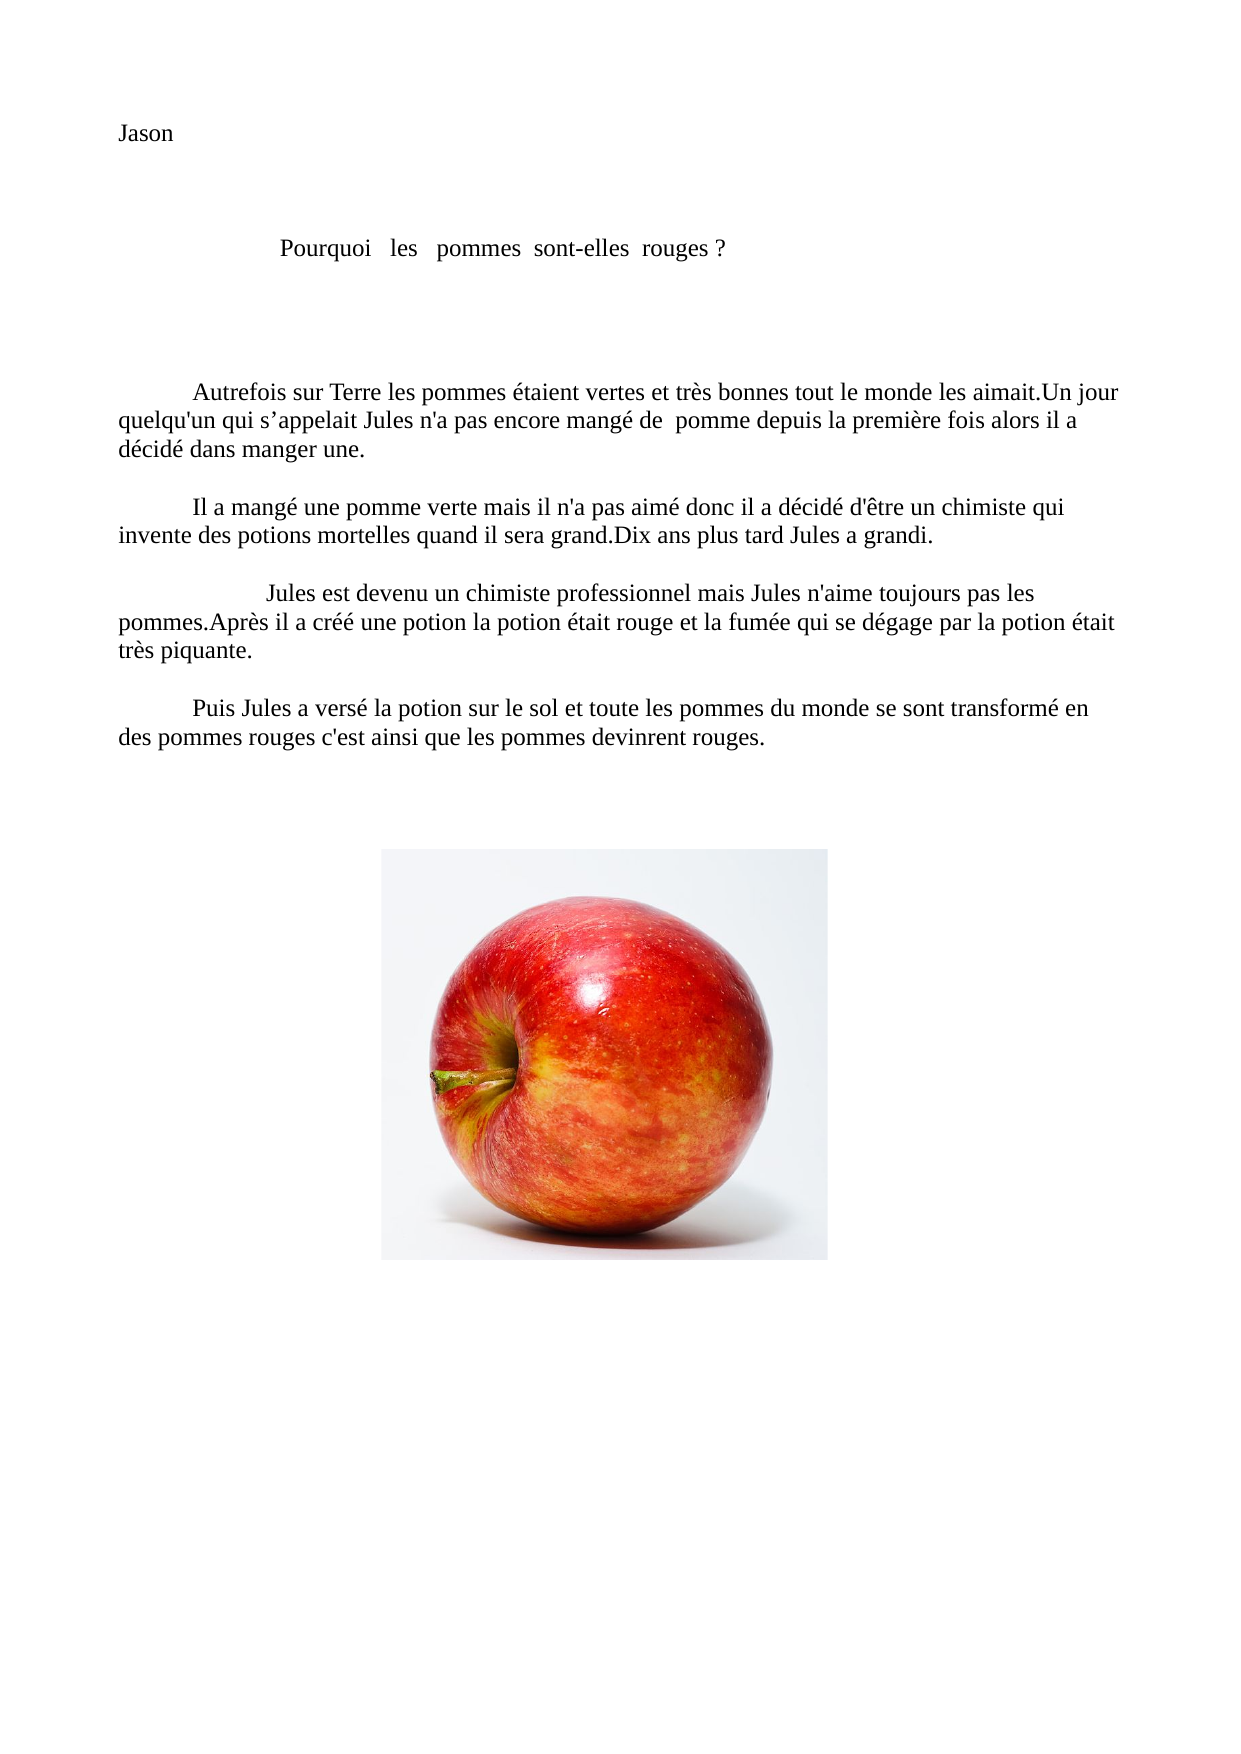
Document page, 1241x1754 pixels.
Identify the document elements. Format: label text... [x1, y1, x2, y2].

text Autrefois sur Terre les pommes étaient vertes et très bonnes tout le monde les aimait.Un jour quelqu'un qui s’appelait Jules n'a pas encore mangé de pomme depuis la première fois alors il a décidé dans manger une. Il a mangé une pomme verte mais il n'a pas aimé donc il a décidé d'être un chimiste qui invente des potions mortelles quand il sera grand.Dix ans plus tard Jules a grandi. Jules est devenu un chimiste professionnel mais Jules n'aime toujours pas les pommes.Après il a créé une potion la potion était rouge et la fumée qui se dégage par la potion était très piquante. Puis Jules a versé la potion sur le sol et toute les pommes du monde se sont transformé en des pommes rouges c'est ainsi que les pommes devinrent rouges. [118, 377, 1122, 751]
text Jason Pourquoi les pommes sont-elles rouges ? [118, 118, 1122, 262]
picture [381, 849, 828, 1260]
